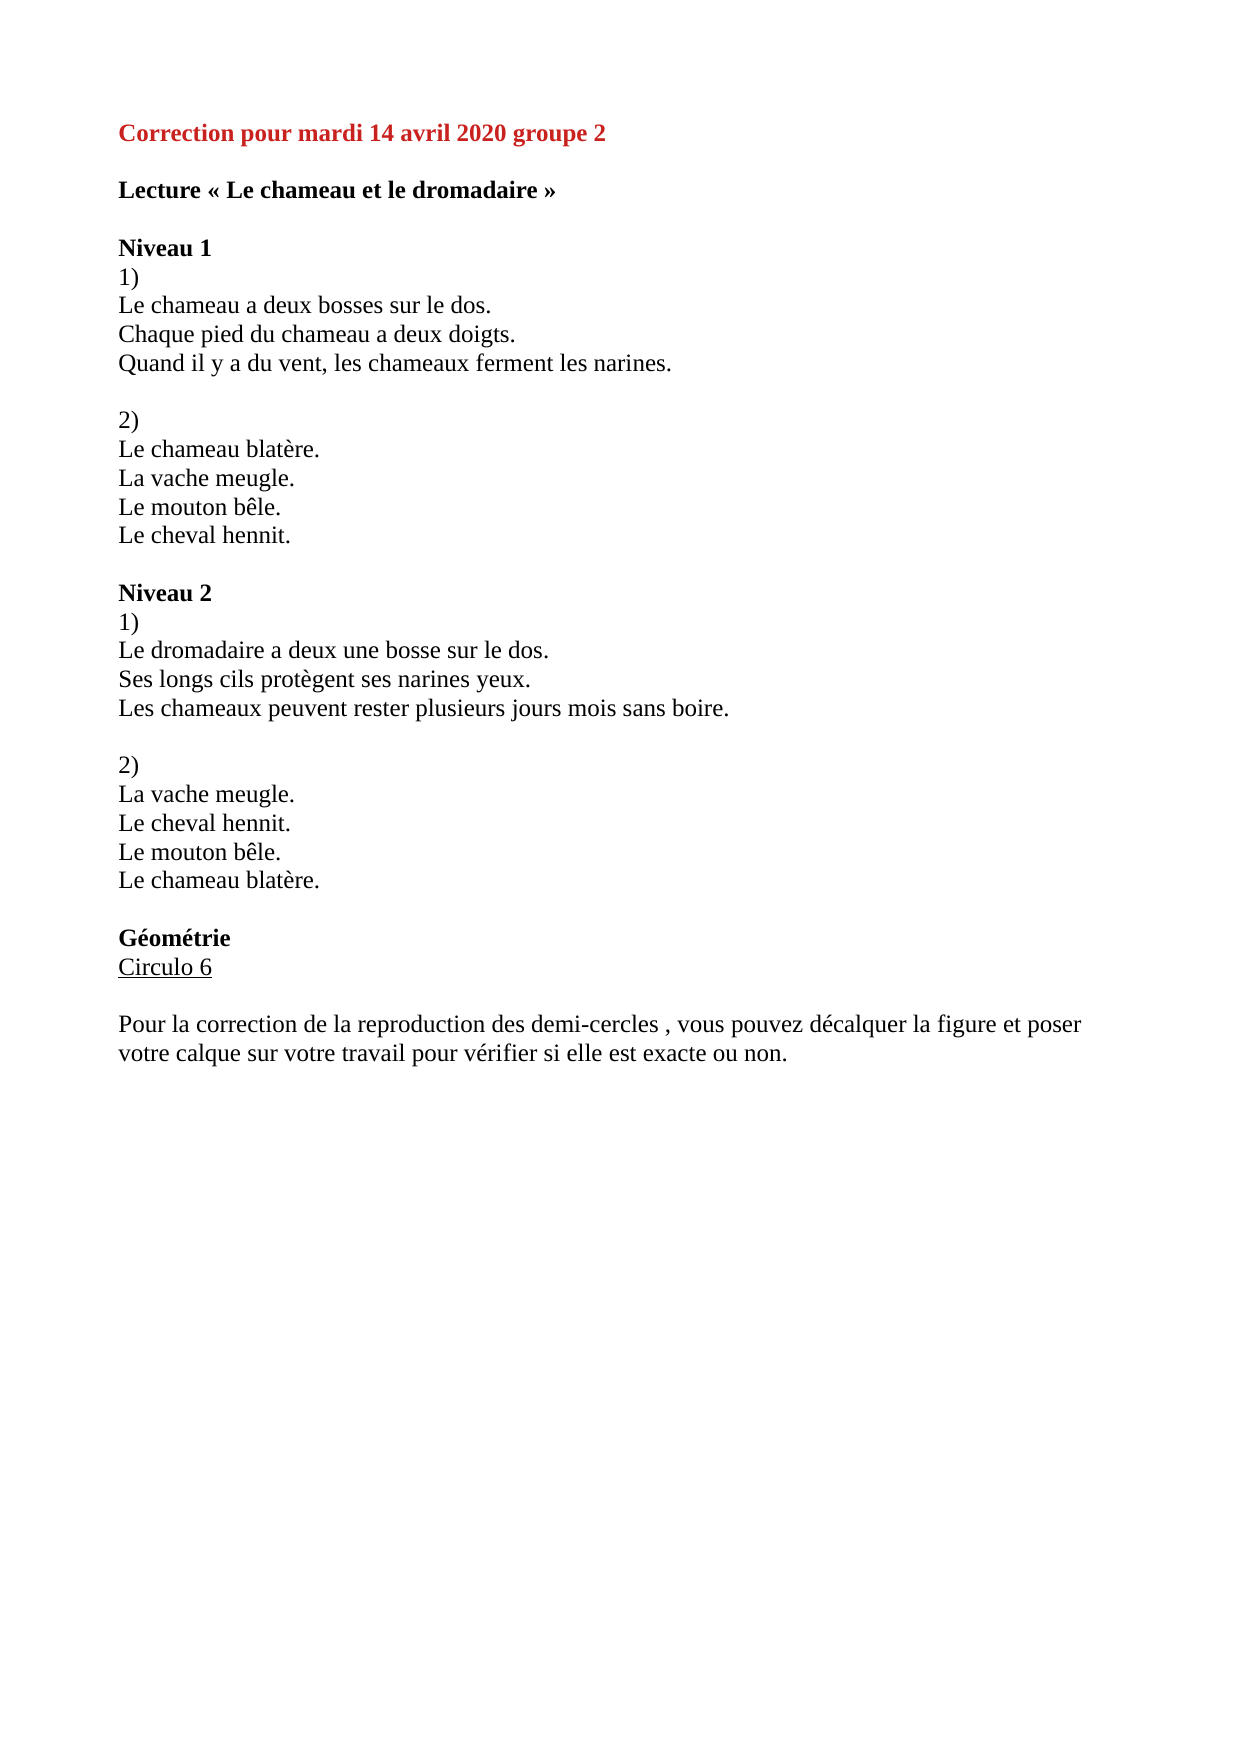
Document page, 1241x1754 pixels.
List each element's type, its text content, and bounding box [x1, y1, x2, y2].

text 1) [118, 262, 1122, 291]
text Le dromadaire a deux une bosse sur le dos. [118, 636, 1122, 664]
text Correction pour mardi 14 avril 2020 groupe 2 [118, 118, 1122, 147]
text La vache meugle. [118, 779, 1122, 808]
text Le cheval hennit. [118, 808, 1122, 837]
text Le mouton bêle. [118, 492, 1122, 521]
text 1) [118, 607, 1122, 636]
text Le chameau blatère. [118, 434, 1122, 463]
text La vache meugle. [118, 463, 1122, 492]
text Niveau 1 [118, 233, 1122, 262]
text Le cheval hennit. [118, 521, 1122, 549]
text Niveau 2 [118, 578, 1122, 607]
text Les chameaux peuvent rester plusieurs jours mois sans boire. [118, 693, 1122, 722]
text Ses longs cils protègent ses narines yeux. [118, 664, 1122, 693]
text Circulo 6 [118, 952, 1122, 981]
text Lecture « Le chameau et le dromadaire » [118, 176, 1122, 204]
text Le chameau blatère. [118, 866, 1122, 894]
text Géométrie [118, 923, 1122, 952]
text Le chameau a deux bosses sur le dos. [118, 291, 1122, 319]
text 2) [118, 751, 1122, 779]
text Quand il y a du vent, les chameaux ferment les narines. [118, 348, 1122, 377]
text Chaque pied du chameau a deux doigts. [118, 319, 1122, 348]
text Le mouton bêle. [118, 837, 1122, 866]
text 2) [118, 406, 1122, 434]
text Pour la correction de la reproduction des demi-cercles , vous pouvez décalquer la figure et poser votre calque sur votre travail pour vérifier si elle est exacte ou non. [118, 1009, 1122, 1067]
